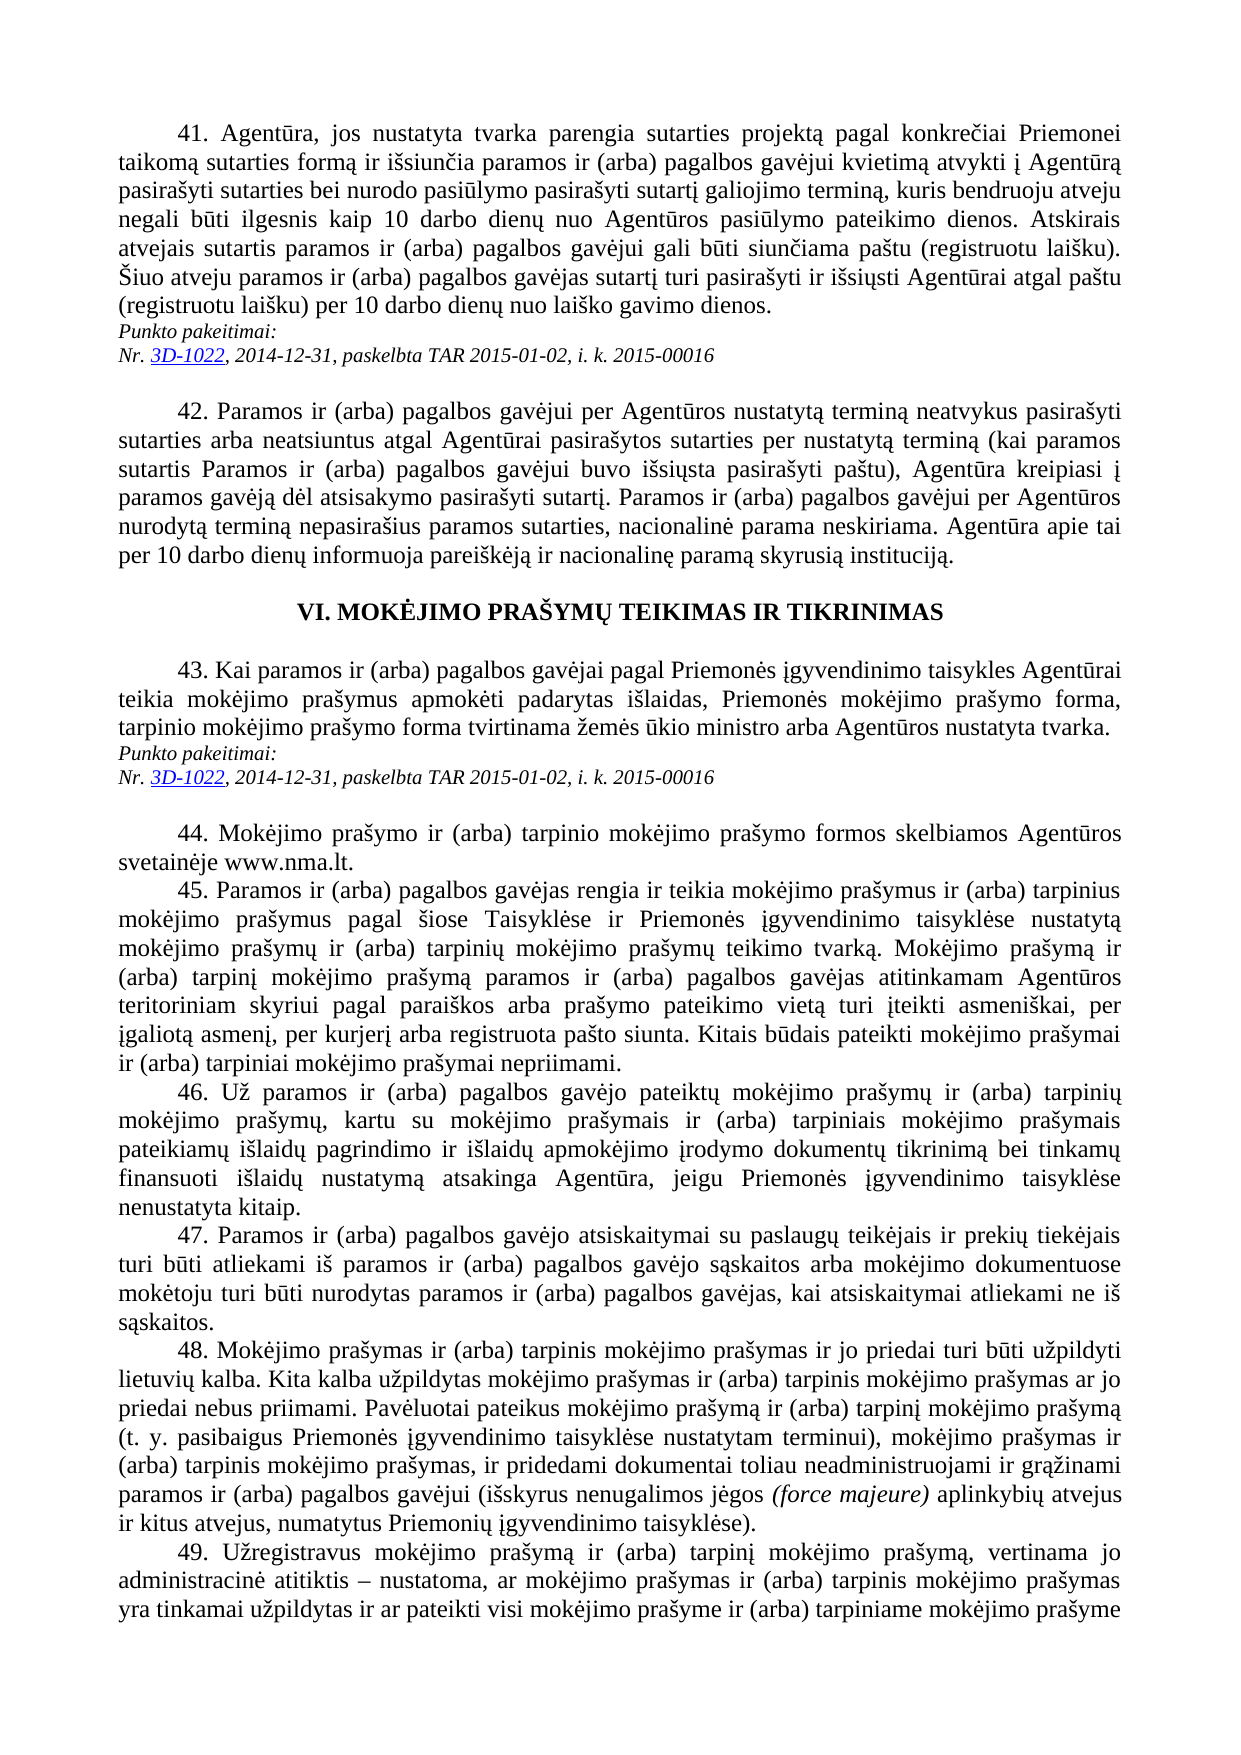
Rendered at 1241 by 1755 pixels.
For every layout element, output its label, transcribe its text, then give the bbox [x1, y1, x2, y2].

text 44. Mokėjimo prašymo ir (arba) tarpinio mokėjimo prašymo formos skelbiamos Agentūros svetainėje www.nma.lt. [118, 818, 1122, 876]
text 49. Užregistravus mokėjimo prašymą ir (arba) tarpinį mokėjimo prašymą, vertinama jo administracinė atitiktis – nustatoma, ar mokėjimo prašymas ir (arba) tarpinis mokėjimo prašymas yra tinkamai užpildytas ir ar pateikti visi mokėjimo prašyme ir (arba) tarpiniame mokėjimo prašyme [118, 1537, 1122, 1623]
text 48. Mokėjimo prašymas ir (arba) tarpinis mokėjimo prašymas ir jo priedai turi būti užpildyti lietuvių kalba. Kita kalba užpildytas mokėjimo prašymas ir (arba) tarpinis mokėjimo prašymas ar jo priedai nebus priimami. Pavėluotai pateikus mokėjimo prašymą ir (arba) tarpinį mokėjimo prašymą (t. y. pasibaigus Priemonės įgyvendinimo taisyklėse nustatytam terminui), mokėjimo prašymas ir (arba) tarpinis mokėjimo prašymas, ir pridedami dokumentai toliau neadministruojami ir grąžinami paramos ir (arba) pagalbos gavėjui (išskyrus nenugalimos jėgos (force majeure) aplinkybių atvejus ir kitus atvejus, numatytus Priemonių įgyvendinimo taisyklėse). [118, 1336, 1122, 1537]
text Punkto pakeitimai: [118, 741, 1122, 765]
text 42. Paramos ir (arba) pagalbos gavėjui per Agentūros nustatytą terminą neatvykus pasirašyti sutarties arba neatsiuntus atgal Agentūrai pasirašytos sutarties per nustatytą terminą (kai paramos sutartis Paramos ir (arba) pagalbos gavėjui buvo išsiųsta pasirašyti paštu), Agentūra kreipiasi į paramos gavėją dėl atsisakymo pasirašyti sutartį. Paramos ir (arba) pagalbos gavėjui per Agentūros nurodytą terminą nepasirašius paramos sutarties, nacionalinė parama neskiriama. Agentūra apie tai per 10 darbo dienų informuoja pareiškėją ir nacionalinę paramą skyrusią instituciją. [118, 396, 1122, 569]
text 46. Už paramos ir (arba) pagalbos gavėjo pateiktų mokėjimo prašymų ir (arba) tarpinių mokėjimo prašymų, kartu su mokėjimo prašymais ir (arba) tarpiniais mokėjimo prašymais pateikiamų išlaidų pagrindimo ir išlaidų apmokėjimo įrodymo dokumentų tikrinimą bei tinkamų finansuoti išlaidų nustatymą atsakinga Agentūra, jeigu Priemonės įgyvendinimo taisyklėse nenustatyta kitaip. [118, 1077, 1122, 1221]
text 43. Kai paramos ir (arba) pagalbos gavėjai pagal Priemonės įgyvendinimo taisykles Agentūrai teikia mokėjimo prašymus apmokėti padarytas išlaidas, Priemonės mokėjimo prašymo forma, tarpinio mokėjimo prašymo forma tvirtinama žemės ūkio ministro arba Agentūros nustatyta tvarka. [118, 655, 1122, 741]
text 47. Paramos ir (arba) pagalbos gavėjo atsiskaitymai su paslaugų teikėjais ir prekių tiekėjais turi būti atliekami iš paramos ir (arba) pagalbos gavėjo sąskaitos arba mokėjimo dokumentuose mokėtoju turi būti nurodytas paramos ir (arba) pagalbos gavėjas, kai atsiskaitymai atliekami ne iš sąskaitos. [118, 1221, 1122, 1336]
text 45. Paramos ir (arba) pagalbos gavėjas rengia ir teikia mokėjimo prašymus ir (arba) tarpinius mokėjimo prašymus pagal šiose Taisyklėse ir Priemonės įgyvendinimo taisyklėse nustatytą mokėjimo prašymų ir (arba) tarpinių mokėjimo prašymų teikimo tvarką. Mokėjimo prašymą ir (arba) tarpinį mokėjimo prašymą paramos ir (arba) pagalbos gavėjas atitinkamam Agentūros teritoriniam skyriui pagal paraiškos arba prašymo pateikimo vietą turi įteikti asmeniškai, per įgaliotą asmenį, per kurjerį arba registruota pašto siunta. Kitais būdais pateikti mokėjimo prašymai ir (arba) tarpiniai mokėjimo prašymai nepriimami. [118, 876, 1122, 1077]
text 41. Agentūra, jos nustatyta tvarka parengia sutarties projektą pagal konkrečiai Priemonei taikomą sutarties formą ir išsiunčia paramos ir (arba) pagalbos gavėjui kvietimą atvykti į Agentūrą pasirašyti sutarties bei nurodo pasiūlymo pasirašyti sutartį galiojimo terminą, kuris bendruoju atveju negali būti ilgesnis kaip 10 darbo dienų nuo Agentūros pasiūlymo pateikimo dienos. Atskirais atvejais sutartis paramos ir (arba) pagalbos gavėjui gali būti siunčiama paštu (registruotu laišku). Šiuo atveju paramos ir (arba) pagalbos gavėjas sutartį turi pasirašyti ir išsiųsti Agentūrai atgal paštu (registruotu laišku) per 10 darbo dienų nuo laiško gavimo dienos. [118, 118, 1122, 319]
text Nr. 3D-1022, 2014-12-31, paskelbta TAR 2015-01-02, i. k. 2015-00016 [118, 343, 1122, 367]
text Nr. 3D-1022, 2014-12-31, paskelbta TAR 2015-01-02, i. k. 2015-00016 [118, 765, 1122, 789]
text Punkto pakeitimai: [118, 319, 1122, 343]
text VI. MOKĖJIMO PRAŠYMŲ TEIKIMAS IR TIKRINIMAS [118, 597, 1122, 626]
